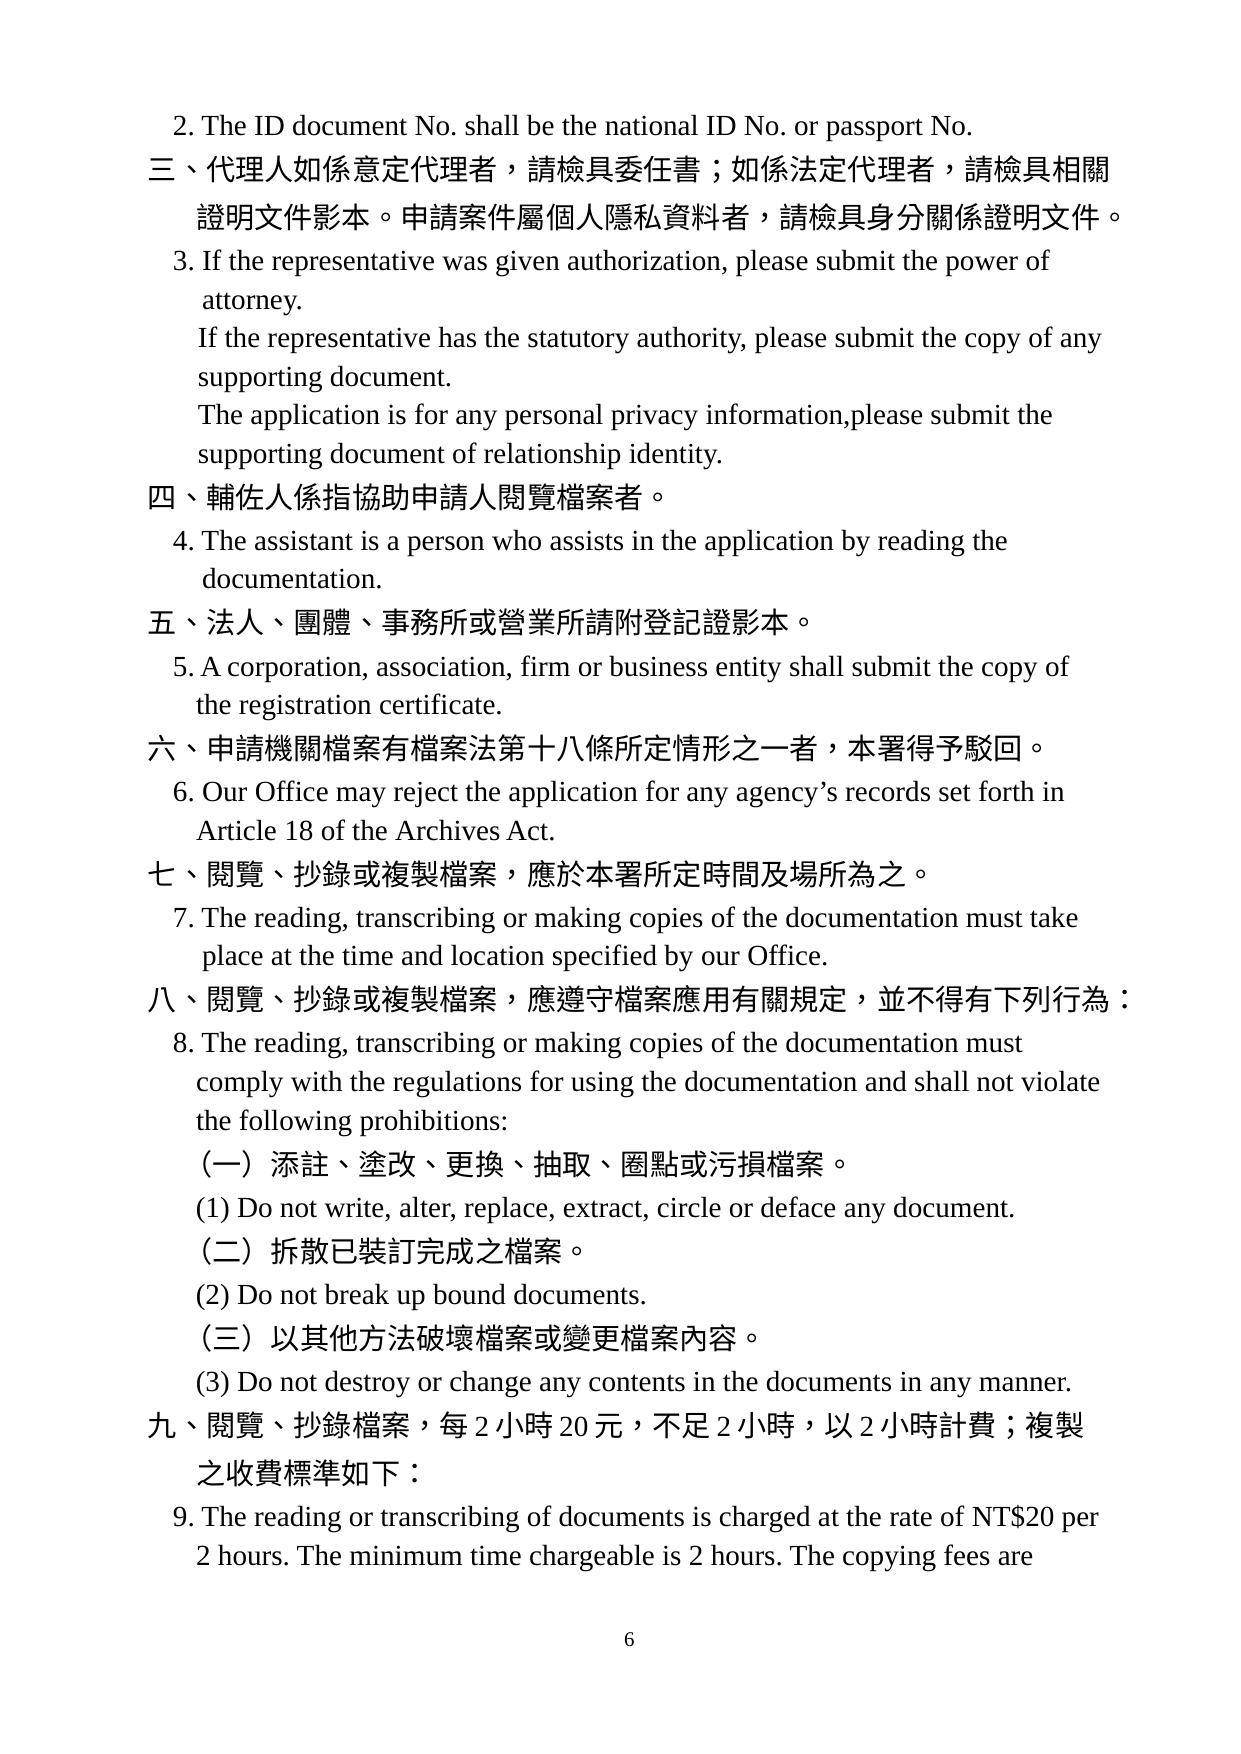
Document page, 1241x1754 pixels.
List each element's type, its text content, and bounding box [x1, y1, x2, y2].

text attorney. [173, 282, 1110, 315]
text 八、閱覽、抄錄或複製檔案，應遵守檔案應用有關規定，並不得有下列行為： [148, 977, 1110, 1019]
text 9. The reading or transcribing of documents is charged at the rate of NT$20 per 2 hours. The minimum time chargeable is 2 hours. The copying fees are [173, 1499, 1110, 1572]
text (1) Do not write, alter, replace, extract, circle or deface any document. [183, 1190, 1110, 1223]
text 四、輔佐人係指協助申請人閱覽檔案者。 [148, 474, 1110, 517]
text 6. Our Office may reject the application for any agency’s records set forth in Article 18 of the Archives Act. [173, 774, 1110, 846]
text 3. If the representative was given authorization, please submit the power of [173, 243, 1110, 277]
text supporting document. [185, 359, 1110, 392]
text documentation. [173, 562, 1110, 595]
text (3) Do not destroy or change any contents in the documents in any manner. [183, 1364, 1110, 1397]
text The application is for any personal privacy information,please submit the [185, 397, 1110, 431]
text 4. The assistant is a person who assists in the application by reading the [173, 523, 1110, 557]
text 九、閱覽、抄錄檔案，每2小時20元，不足2小時，以2小時計費；複製之收費標準如下： [148, 1402, 1110, 1493]
text place at the time and location specified by our Office. [173, 938, 1110, 972]
text (2) Do not break up bound documents. [183, 1277, 1110, 1310]
text 5. A corporation, association, firm or business entity shall submit the copy of the registration certificate. [173, 649, 1110, 721]
text 五、法人、團體、事務所或營業所請附登記證影本。 [148, 600, 1110, 642]
text 七、閱覽、抄錄或複製檔案，應於本署所定時間及場所為之。 [148, 851, 1110, 894]
text supporting document of relationship identity. [185, 436, 1110, 469]
text 六、申請機關檔案有檔案法第十八條所定情形之一者，本署得予駁回。 [148, 726, 1110, 768]
text （一）添註、塗改、更換、抽取、圈點或污損檔案。 [183, 1141, 1110, 1183]
text 三、代理人如係意定代理者，請檢具委任書；如係法定代理者，請檢具相關證明文件影本。申請案件屬個人隱私資料者，請檢具身分關係證明文件。 [148, 146, 1110, 237]
text （三）以其他方法破壞檔案或變更檔案內容。 [183, 1315, 1110, 1358]
text 7. The reading, transcribing or making copies of the documentation must take [173, 900, 1110, 933]
text 8. The reading, transcribing or making copies of the documentation must comply with the regulations for using the documentation and shall not violate the following prohibitions: [173, 1026, 1110, 1136]
text If the representative has the statutory authority, please submit the copy of any [185, 320, 1110, 354]
text 2. The ID document No. shall be the national ID No. or passport No. [173, 108, 1110, 141]
text （二）拆散已裝訂完成之檔案。 [183, 1228, 1110, 1271]
